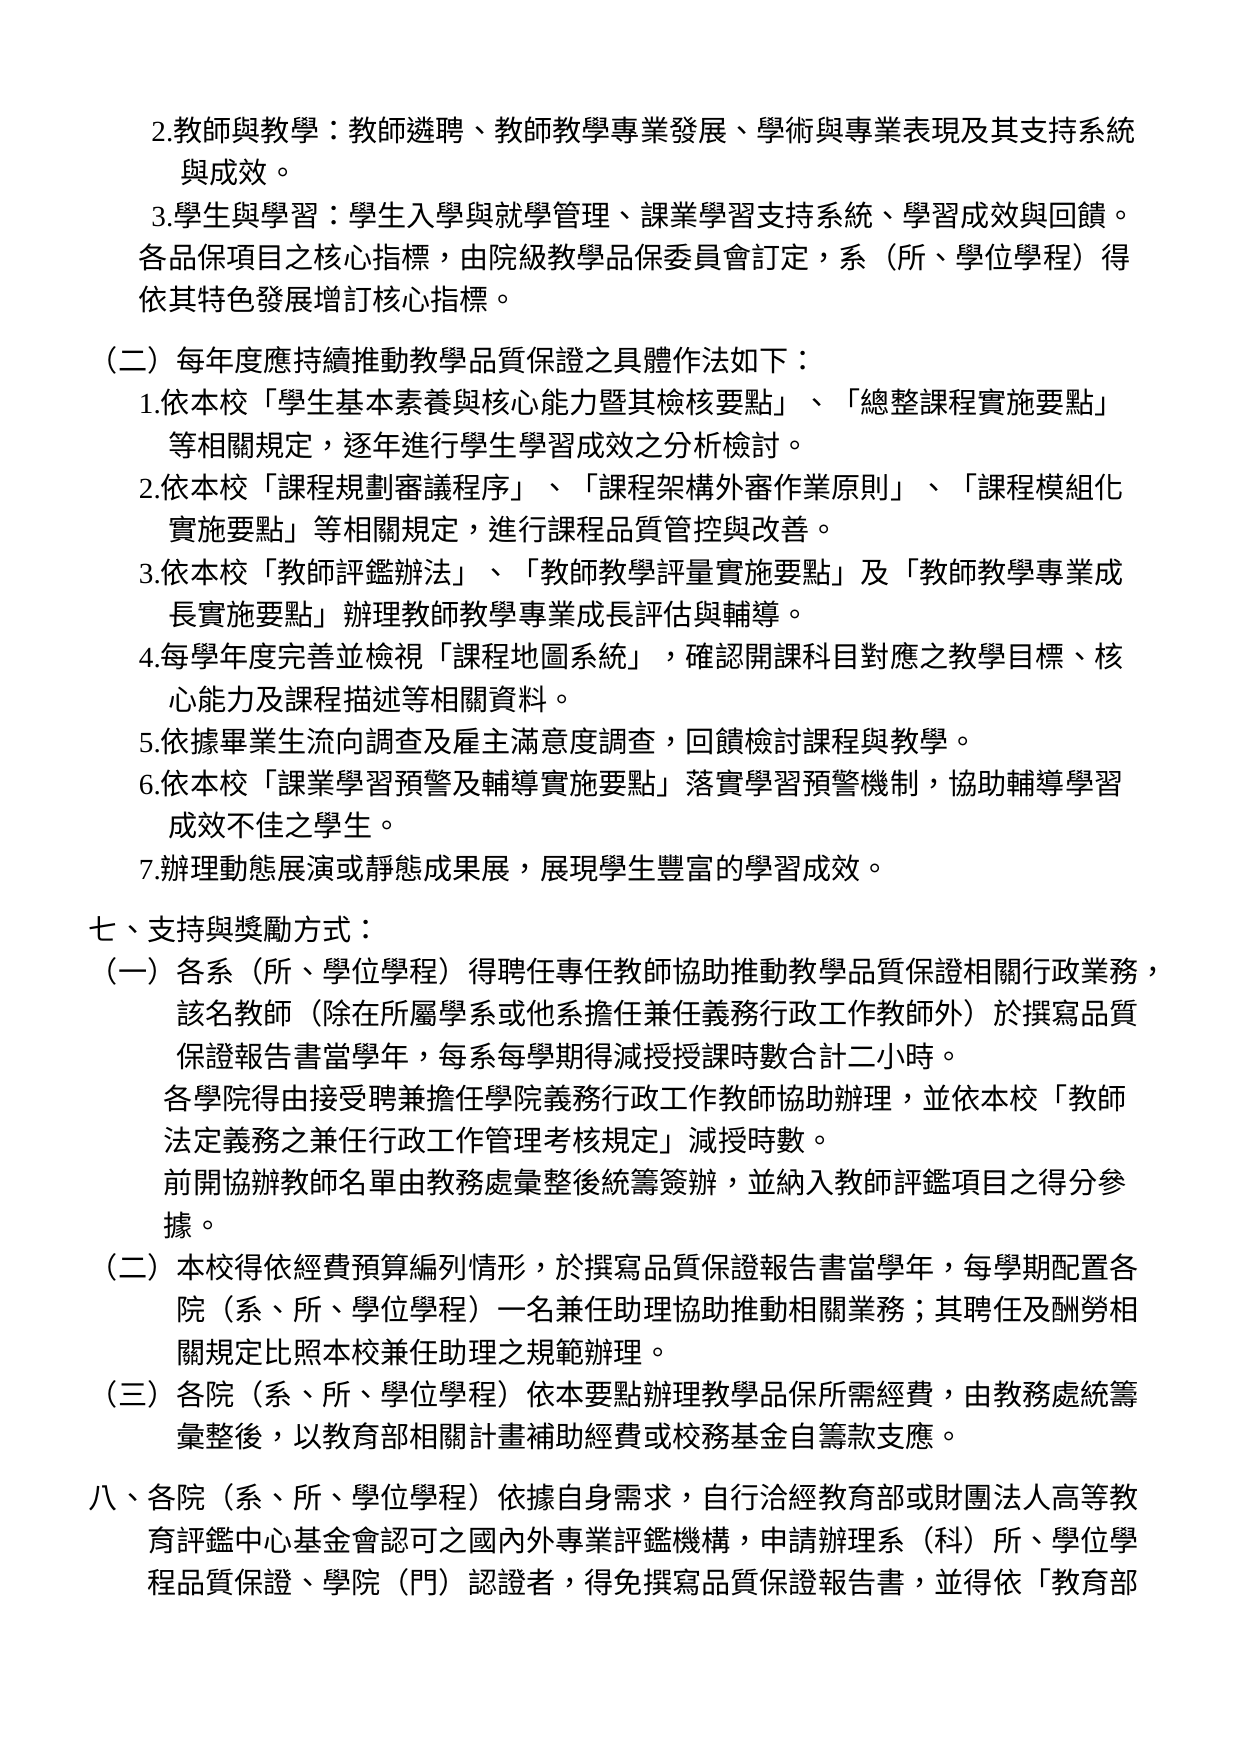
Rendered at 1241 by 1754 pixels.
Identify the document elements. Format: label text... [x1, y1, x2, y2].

text 2.依本校「課程規劃審議程序」、「課程架構外審作業原則」、「課程模組化實施要點」等相關規定，進行課程品質管控與改善。 [139, 465, 1152, 549]
text （二）每年度應持續推動教學品質保證之具體作法如下： [89, 338, 1152, 380]
text 各學院得由接受聘兼擔任學院義務行政工作教師協助辦理，並依本校「教師法定義務之兼任行政工作管理考核規定」減授時數。 [164, 1076, 1152, 1160]
text 前開協辦教師名單由教務處彙整後統籌簽辦，並納入教師評鑑項目之得分參據。 [164, 1160, 1152, 1245]
text （一）各系（所、學位學程）得聘任專任教師協助推動教學品質保證相關行政業務，該名教師（除在所屬學系或他系擔任兼任義務行政工作教師外）於撰寫品質保證報告書當學年，每系每學期得減授授課時數合計二小時。 [89, 949, 1152, 1076]
text 3.依本校「教師評鑑辦法」、「教師教學評量實施要點」及「教師教學專業成長實施要點」辦理教師教學專業成長評估與輔導。 [139, 549, 1152, 634]
text 4.每學年度完善並檢視「課程地圖系統」，確認開課科目對應之教學目標、核心能力及課程描述等相關資料。 [139, 634, 1152, 718]
text 7.辦理動態展演或靜態成果展，展現學生豐富的學習成效。 [139, 845, 1152, 888]
text 3.學生與學習：學生入學與就學管理、課業學習支持系統、學習成效與回饋。 [151, 192, 1152, 234]
text 6.依本校「課業學習預警及輔導實施要點」落實學習預警機制，協助輔導學習成效不佳之學生。 [139, 761, 1152, 845]
text 八、各院（系、所、學位學程）依據自身需求，自行洽經教育部或財團法人高等教育評鑑中心基金會認可之國內外專業評鑑機構，申請辦理系（科）所、學位學程品質保證、學院（門）認證者，得免撰寫品質保證報告書，並得依「教育部 [89, 1475, 1152, 1602]
text 5.依據畢業生流向調查及雇主滿意度調查，回饋檢討課程與教學。 [139, 718, 1152, 761]
text 各品保項目之核心指標，由院級教學品保委員會訂定，系（所、學位學程）得依其特色發展增訂核心指標。 [139, 234, 1152, 319]
text 1.依本校「學生基本素養與核心能力暨其檢核要點」、「總整課程實施要點」等相關規定，逐年進行學生學習成效之分析檢討。 [139, 380, 1152, 465]
text （二）本校得依經費預算編列情形，於撰寫品質保證報告書當學年，每學期配置各院（系、所、學位學程）一名兼任助理協助推動相關業務；其聘任及酬勞相關規定比照本校兼任助理之規範辦理。 [89, 1245, 1152, 1372]
text 2.教師與教學：教師遴聘、教師教學專業發展、學術與專業表現及其支持系統與成效。 [151, 108, 1152, 192]
text 七、支持與獎勵方式： [89, 906, 1152, 949]
text （三）各院（系、所、學位學程）依本要點辦理教學品保所需經費，由教務處統籌彙整後，以教育部相關計畫補助經費或校務基金自籌款支應。 [89, 1372, 1152, 1456]
